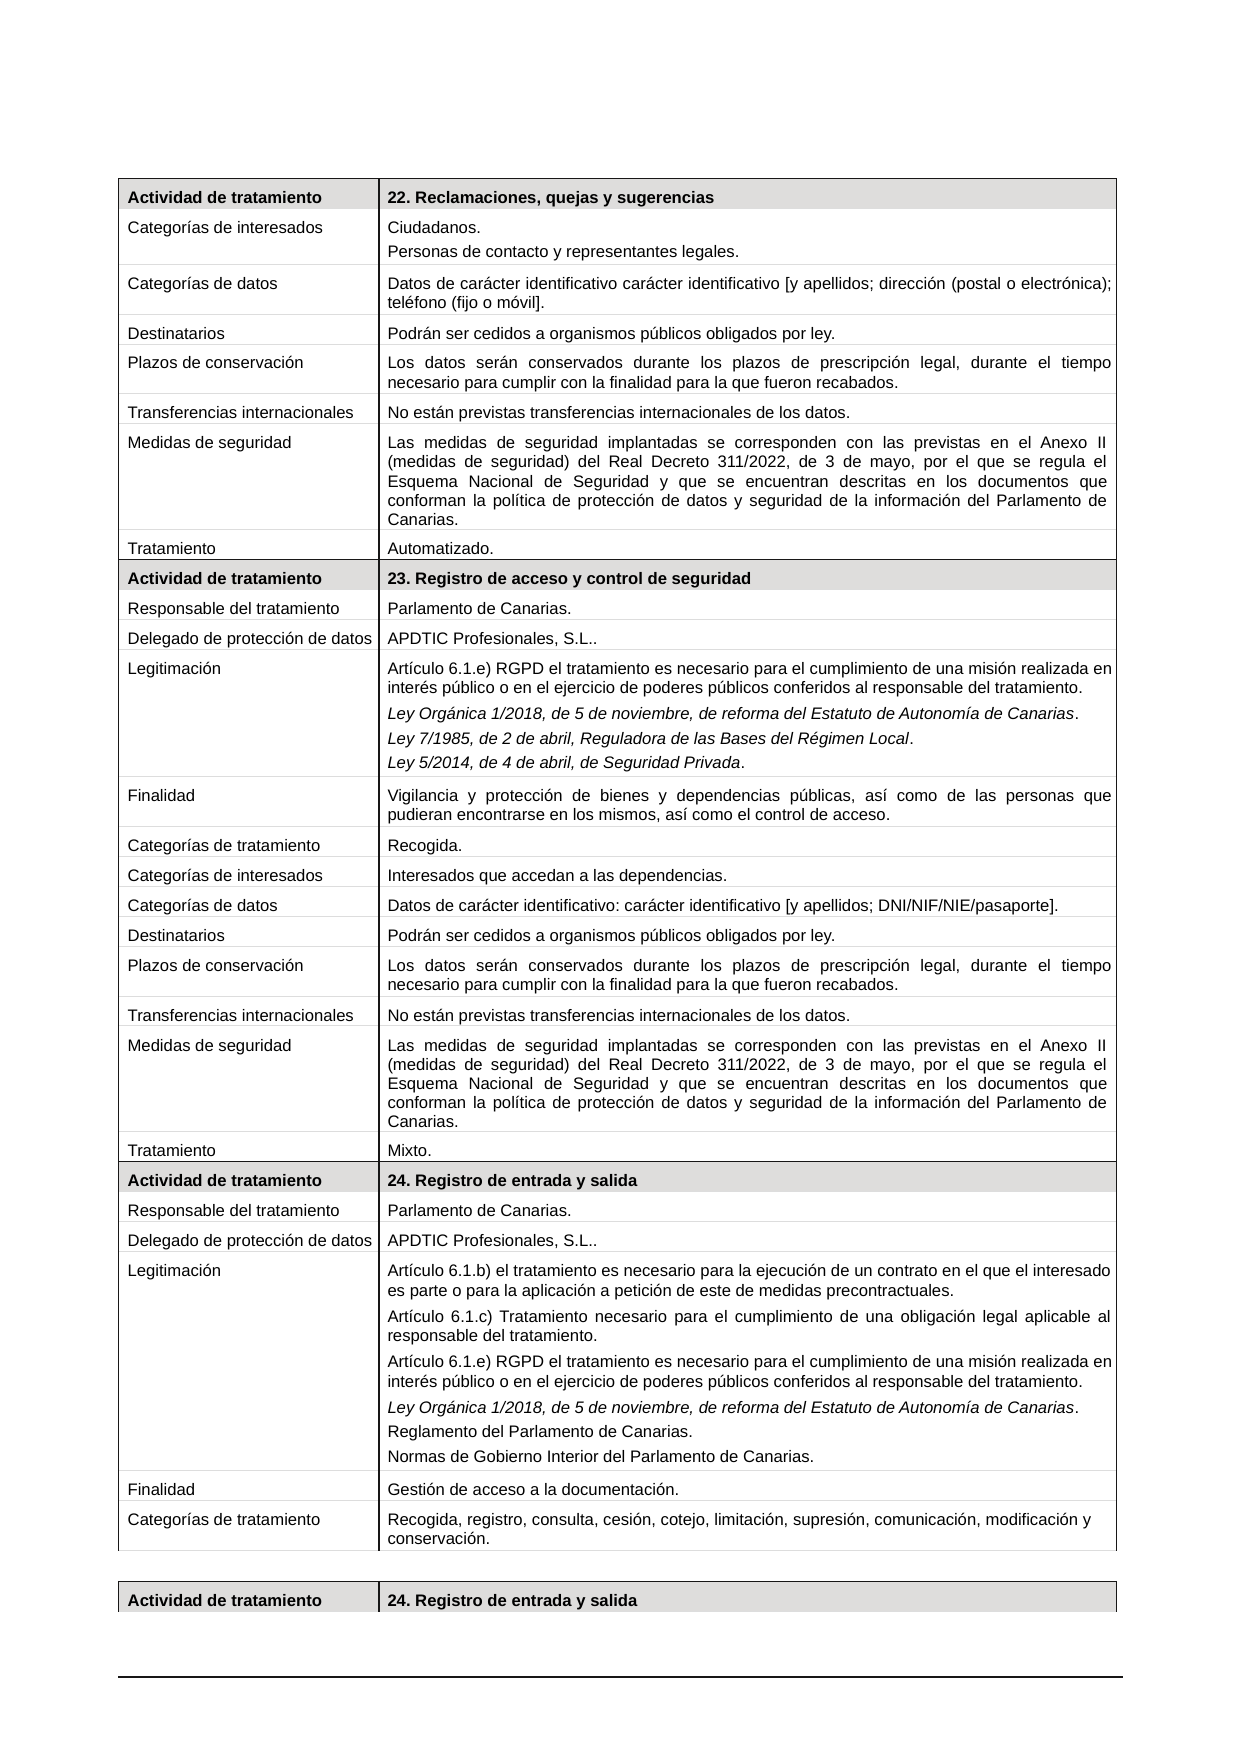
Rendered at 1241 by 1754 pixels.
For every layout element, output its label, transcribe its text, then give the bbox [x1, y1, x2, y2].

table_cell Finalidad [119, 777, 378, 826]
table_cell Plazos de conservación [119, 947, 378, 996]
table_cell Parlamento de Canarias. [380, 1192, 1116, 1221]
table_cell Responsable del tratamiento [119, 1192, 378, 1221]
table_cell Tratamiento [119, 1132, 378, 1161]
table_cell Plazos de conservación [119, 345, 378, 393]
table_cell Actividad de tratamiento [119, 560, 378, 589]
table_cell Podrán ser cedidos a organismos públicos obligados por ley. [380, 315, 1116, 343]
table_cell APDTIC Profesionales, S.L.. [380, 620, 1116, 648]
table_cell No están previstas transferencias internacionales de los datos. [380, 997, 1116, 1025]
table_cell Categorías de interesados [119, 209, 378, 264]
table_cell Los datos serán conservados durante los plazos de prescripción legal, durante el tiempo necesario para cumplir con la finalidad para la que fueron recabados. [380, 345, 1116, 393]
table_cell Categorías de interesados [119, 857, 378, 886]
table_cell Artículo 6.1.b) el tratamiento es necesario para la ejecución de un contrato en el que el interesado es parte o para la aplicación a petición de este de medidas precontractuales. Artículo 6.1.c) Tratamiento necesario para el cumplimiento de una obligación legal aplicable al responsable del tratamiento. Artículo 6.1.e) RGPD el tratamiento es necesario para el cumplimiento de una misión realizada en interés público o en el ejercicio de poderes públicos conferidos al responsable del tratamiento. Ley Orgánica 1/2018, de 5 de noviembre, de reforma del Estatuto de Autonomía de Canarias. Reglamento del Parlamento de Canarias. Normas de Gobierno Interior del Parlamento de Canarias. [380, 1252, 1116, 1470]
table_cell Podrán ser cedidos a organismos públicos obligados por ley. [380, 917, 1116, 946]
table_header Actividad de tratamiento [119, 179, 378, 208]
table_cell Vigilancia y protección de bienes y dependencias públicas, así como de las personas que pudieran encontrarse en los mismos, así como el control de acceso. [380, 777, 1116, 826]
table_cell Datos de carácter identificativo: carácter identificativo [y apellidos; DNI/NIF/NIE/pasaporte]. [380, 887, 1116, 916]
table_cell Medidas de seguridad [119, 424, 378, 529]
table_cell Transferencias internacionales [119, 394, 378, 423]
table_cell Ciudadanos. Personas de contacto y representantes legales. [380, 209, 1116, 264]
table_cell Artículo 6.1.e) RGPD el tratamiento es necesario para el cumplimiento de una misión realizada en interés público o en el ejercicio de poderes públicos conferidos al responsable del tratamiento. Ley Orgánica 1/2018, de 5 de noviembre, de reforma del Estatuto de Autonomía de Canarias. Ley 7/1985, de 2 de abril, Reguladora de las Bases del Régimen Local. Ley 5/2014, de 4 de abril, de Seguridad Privada. [380, 650, 1116, 776]
table_cell Tratamiento [119, 530, 378, 559]
table_cell Datos de carácter identificativo carácter identificativo [y apellidos; dirección (postal o electrónica); teléfono (fijo o móvil]. [380, 265, 1116, 313]
table_cell Responsable del tratamiento [119, 590, 378, 619]
table_cell Parlamento de Canarias. [380, 590, 1116, 619]
table_header Actividad de tratamiento [119, 1582, 378, 1611]
table_cell Las medidas de seguridad implantadas se corresponden con las previstas en el Anexo II (medidas de seguridad) del Real Decreto 311/2022, de 3 de mayo, por el que se regula el Esquema Nacional de Seguridad y que se encuentran descritas en los documentos que conforman la política de protección de datos y seguridad de la información del Parlamento de Canarias. [380, 424, 1116, 529]
table_cell Destinatarios [119, 917, 378, 946]
table_cell Legitimación [119, 650, 378, 776]
table_cell Mixto. [380, 1132, 1116, 1161]
table_cell Las medidas de seguridad implantadas se corresponden con las previstas en el Anexo II (medidas de seguridad) del Real Decreto 311/2022, de 3 de mayo, por el que se regula el Esquema Nacional de Seguridad y que se encuentran descritas en los documentos que conforman la política de protección de datos y seguridad de la información del Parlamento de Canarias. [380, 1026, 1116, 1131]
table_cell Legitimación [119, 1252, 378, 1470]
table_cell 23. Registro de acceso y control de seguridad [380, 560, 1116, 589]
table_cell Gestión de acceso a la documentación. [380, 1471, 1116, 1500]
table_header 22. Reclamaciones, quejas y sugerencias [380, 179, 1116, 208]
table_cell Finalidad [119, 1471, 378, 1500]
table_cell Categorías de tratamiento [119, 1501, 378, 1550]
table_cell Delegado de protección de datos [119, 1222, 378, 1251]
table_header 24. Registro de entrada y salida [380, 1582, 1116, 1611]
table_cell Categorías de datos [119, 265, 378, 313]
table_cell Medidas de seguridad [119, 1026, 378, 1131]
table_cell Categorías de tratamiento [119, 827, 378, 856]
table_cell Recogida, registro, consulta, cesión, cotejo, limitación, supresión, comunicación, modificación y conservación. [380, 1501, 1116, 1550]
table_cell Categorías de datos [119, 887, 378, 916]
table_cell Interesados que accedan a las dependencias. [380, 857, 1116, 886]
table_cell APDTIC Profesionales, S.L.. [380, 1222, 1116, 1251]
table_cell Destinatarios [119, 315, 378, 343]
table_cell Transferencias internacionales [119, 997, 378, 1025]
table_cell Automatizado. [380, 530, 1116, 559]
table_cell 24. Registro de entrada y salida [380, 1162, 1116, 1191]
table_cell Actividad de tratamiento [119, 1162, 378, 1191]
table_cell Delegado de protección de datos [119, 620, 378, 648]
table_cell Los datos serán conservados durante los plazos de prescripción legal, durante el tiempo necesario para cumplir con la finalidad para la que fueron recabados. [380, 947, 1116, 996]
table_cell Recogida. [380, 827, 1116, 856]
table_cell No están previstas transferencias internacionales de los datos. [380, 394, 1116, 423]
